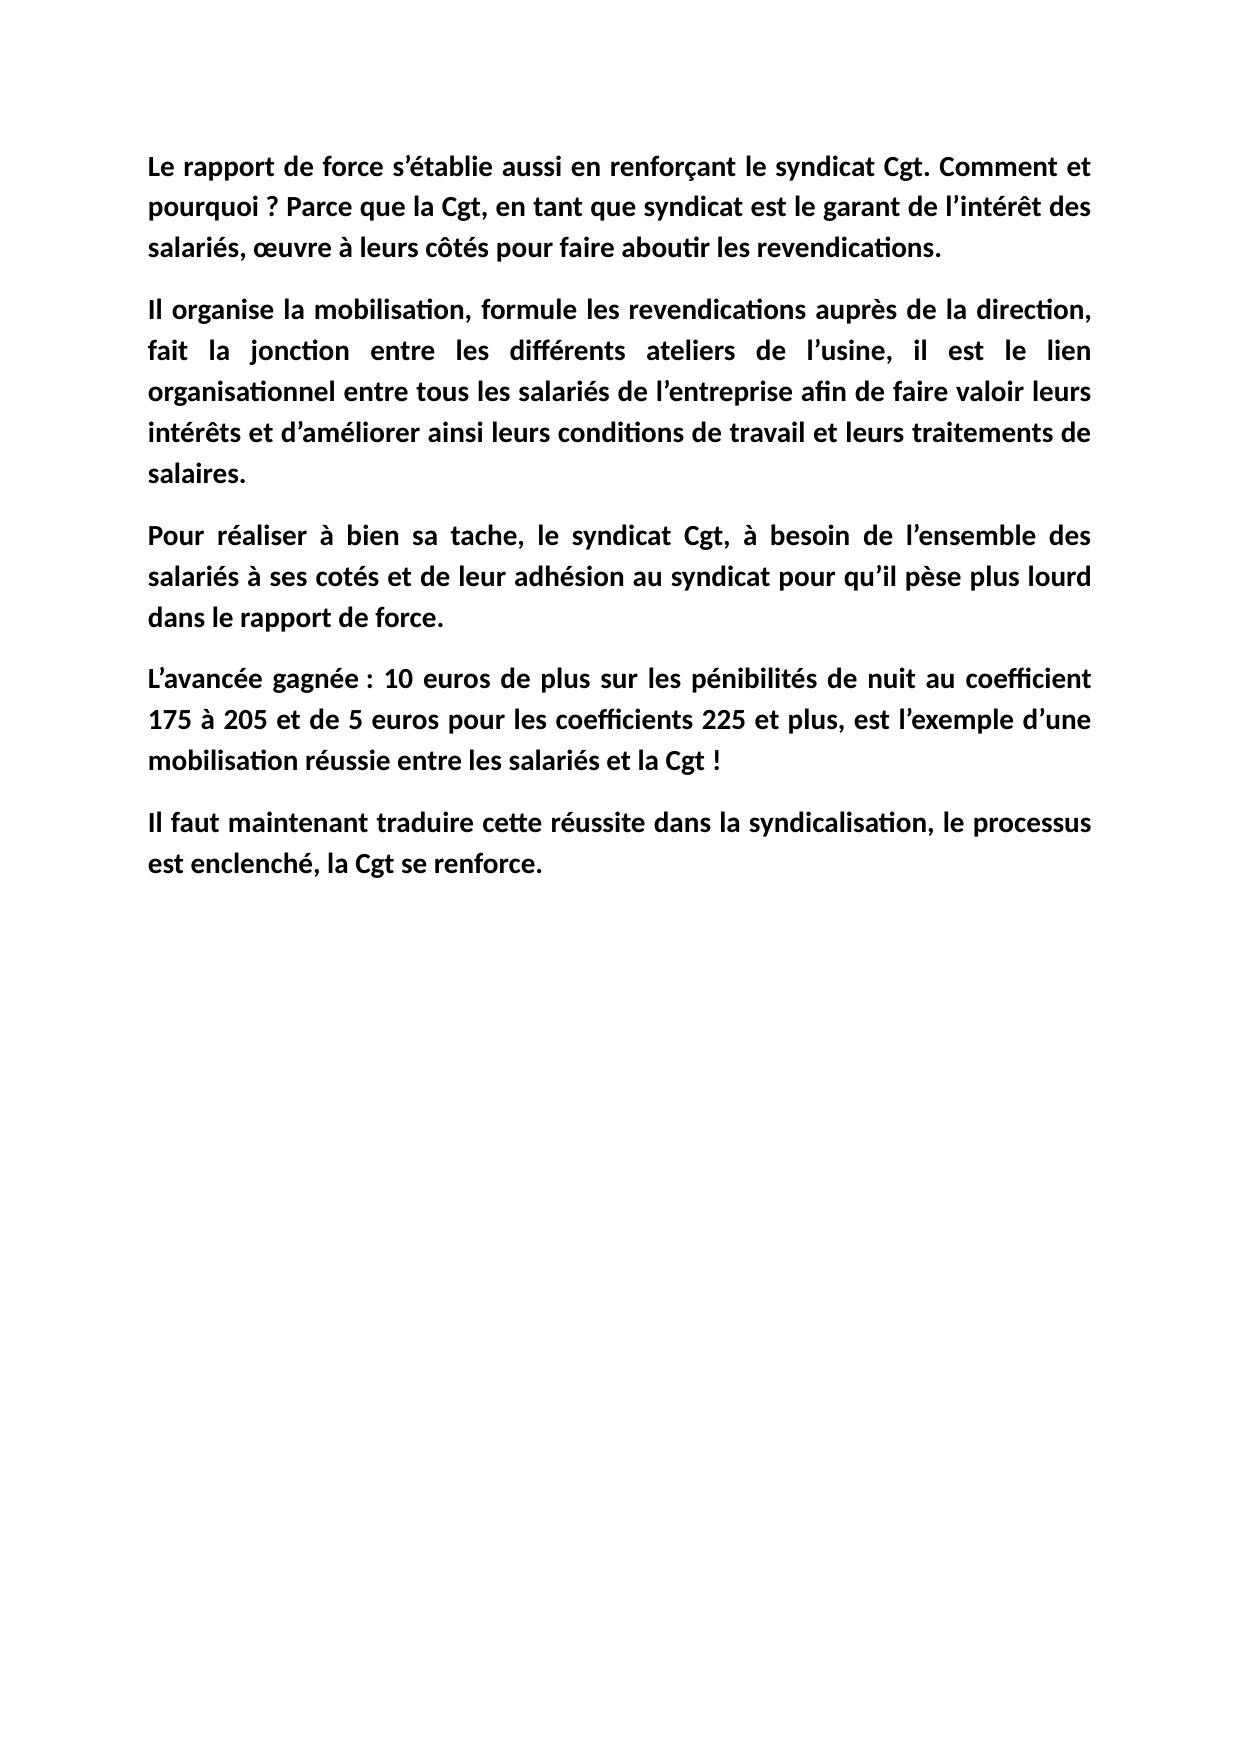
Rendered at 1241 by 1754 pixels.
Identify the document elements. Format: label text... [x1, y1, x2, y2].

text Il organise la mobilisation, formule les revendications auprès de la direction, fait la jonction entre les différents ateliers de l’usine, il est le lien organisationnel entre tous les salariés de l’entreprise afin de faire valoir leurs intérêts et d’améliorer ainsi leurs conditions de travail et leurs traitements de salaires. [148, 291, 1093, 491]
text L’avancée gagnée : 10 euros de plus sur les pénibilités de nuit au coefficient 175 à 205 et de 5 euros pour les coefficients 225 et plus, est l’exemple d’une mobilisation réussie entre les salariés et la Cgt ! [148, 660, 1093, 778]
text Il faut maintenant traduire cette réussite dans la syndicalisation, le processus est enclenché, la Cgt se renforce. [148, 804, 1093, 881]
text Le rapport de force s’établie aussi en renforçant le syndicat Cgt. Comment et pourquoi ? Parce que la Cgt, en tant que syndicat est le garant de l’intérêt des salariés, œuvre à leurs côtés pour faire aboutir les revendications. [148, 148, 1093, 265]
text Pour réaliser à bien sa tache, le syndicat Cgt, à besoin de l’ensemble des salariés à ses cotés et de leur adhésion au syndicat pour qu’il pèse plus lourd dans le rapport de force. [148, 517, 1093, 634]
